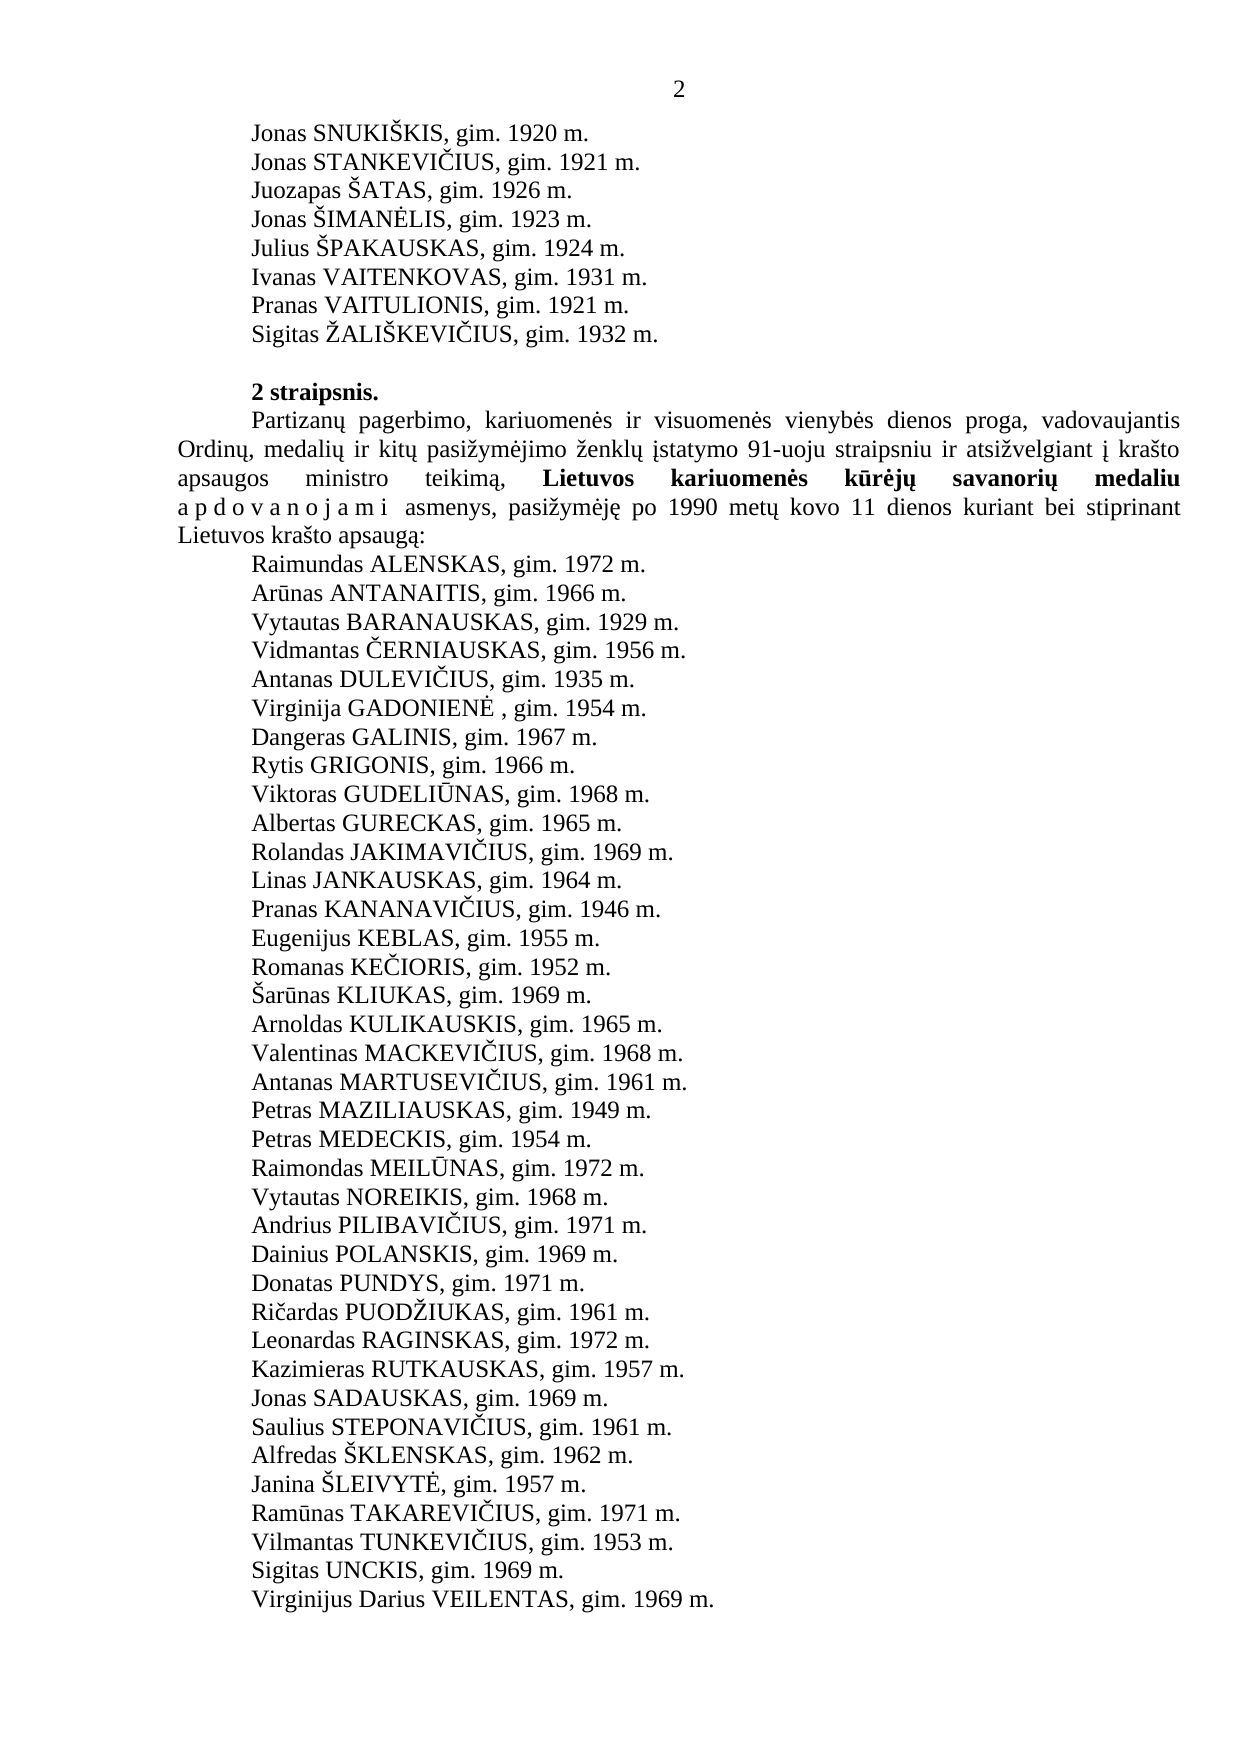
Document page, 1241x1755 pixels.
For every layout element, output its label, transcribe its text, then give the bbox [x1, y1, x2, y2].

text Leonardas RAGINSKAS, gim. 1972 m. [177, 1326, 1181, 1354]
text Alfredas ŠKLENSKAS, gim. 1962 m. [177, 1441, 1181, 1469]
text Albertas GURECKAS, gim. 1965 m. [177, 808, 1181, 837]
text Raimundas ALENSKAS, gim. 1972 m. [177, 549, 1181, 578]
text Jonas SADAUSKAS, gim. 1969 m. [177, 1383, 1181, 1412]
text Jonas SNUKIŠKIS, gim. 1920 m. [177, 118, 1181, 147]
text Janina ŠLEIVYTĖ, gim. 1957 m. [177, 1469, 1181, 1498]
text Raimondas MEILŪNAS, gim. 1972 m. [177, 1153, 1181, 1182]
text Antanas DULEVIČIUS, gim. 1935 m. [177, 664, 1181, 693]
text Valentinas MACKEVIČIUS, gim. 1968 m. [177, 1038, 1181, 1067]
text Vytautas BARANAUSKAS, gim. 1929 m. [177, 607, 1181, 636]
text Julius ŠPAKAUSKAS, gim. 1924 m. [177, 233, 1181, 262]
text Sigitas ŽALIŠKEVIČIUS, gim. 1932 m. [177, 319, 1181, 348]
text Petras MAZILIAUSKAS, gim. 1949 m. [177, 1096, 1181, 1124]
text Rytis GRIGONIS, gim. 1966 m. [177, 751, 1181, 779]
text Partizanų pagerbimo, kariuomenės ir visuomenės vienybės dienos proga, vadovaujantis Ordinų, medalių ir kitų pasižymėjimo ženklų įstatymo 91-uoju straipsniu ir atsižvelgiant į krašto apsaugos ministro teikimą, Lietuvos kariuomenės kūrėjų savanorių medaliu apdovanojami asmenys, pasižymėję po 1990 metų kovo 11 dienos kuriant bei stiprinant Lietuvos krašto apsaugą: [177, 406, 1181, 549]
text Vidmantas ČERNIAUSKAS, gim. 1956 m. [177, 636, 1181, 664]
text Viktoras GUDELIŪNAS, gim. 1968 m. [177, 779, 1181, 808]
text Dangeras GALINIS, gim. 1967 m. [177, 722, 1181, 751]
text Rolandas JAKIMAVIČIUS, gim. 1969 m. [177, 837, 1181, 866]
text Jonas STANKEVIČIUS, gim. 1921 m. [177, 147, 1181, 176]
text Kazimieras RUTKAUSKAS, gim. 1957 m. [177, 1354, 1181, 1383]
text Dainius POLANSKIS, gim. 1969 m. [177, 1239, 1181, 1268]
text Ramūnas TAKAREVIČIUS, gim. 1971 m. [177, 1498, 1181, 1527]
text Pranas VAITULIONIS, gim. 1921 m. [177, 291, 1181, 319]
text 2 straipsnis. [177, 377, 1181, 406]
text Vytautas NOREIKIS, gim. 1968 m. [177, 1182, 1181, 1211]
text Arūnas ANTANAITIS, gim. 1966 m. [177, 578, 1181, 607]
text Sigitas UNCKIS, gim. 1969 m. [177, 1556, 1181, 1584]
text Antanas MARTUSEVIČIUS, gim. 1961 m. [177, 1067, 1181, 1096]
text Eugenijus KEBLAS, gim. 1955 m. [177, 923, 1181, 952]
text Romanas KEČIORIS, gim. 1952 m. [177, 952, 1181, 981]
text Pranas KANANAVIČIUS, gim. 1946 m. [177, 894, 1181, 923]
text Vilmantas TUNKEVIČIUS, gim. 1953 m. [177, 1527, 1181, 1556]
text Andrius PILIBAVIČIUS, gim. 1971 m. [177, 1211, 1181, 1239]
text Virginija GADONIENĖ , gim. 1954 m. [177, 693, 1181, 722]
text Virginijus Darius VEILENTAS, gim. 1969 m. [177, 1584, 1181, 1613]
text Šarūnas KLIUKAS, gim. 1969 m. [177, 981, 1181, 1009]
text Ričardas PUODŽIUKAS, gim. 1961 m. [177, 1297, 1181, 1326]
text Donatas PUNDYS, gim. 1971 m. [177, 1268, 1181, 1297]
text Linas JANKAUSKAS, gim. 1964 m. [177, 866, 1181, 894]
text Juozapas ŠATAS, gim. 1926 m. [177, 176, 1181, 204]
text Petras MEDECKIS, gim. 1954 m. [177, 1124, 1181, 1153]
text Jonas ŠIMANĖLIS, gim. 1923 m. [177, 204, 1181, 233]
text Arnoldas KULIKAUSKIS, gim. 1965 m. [177, 1009, 1181, 1038]
text Ivanas VAITENKOVAS, gim. 1931 m. [177, 262, 1181, 291]
text Saulius STEPONAVIČIUS, gim. 1961 m. [177, 1412, 1181, 1441]
